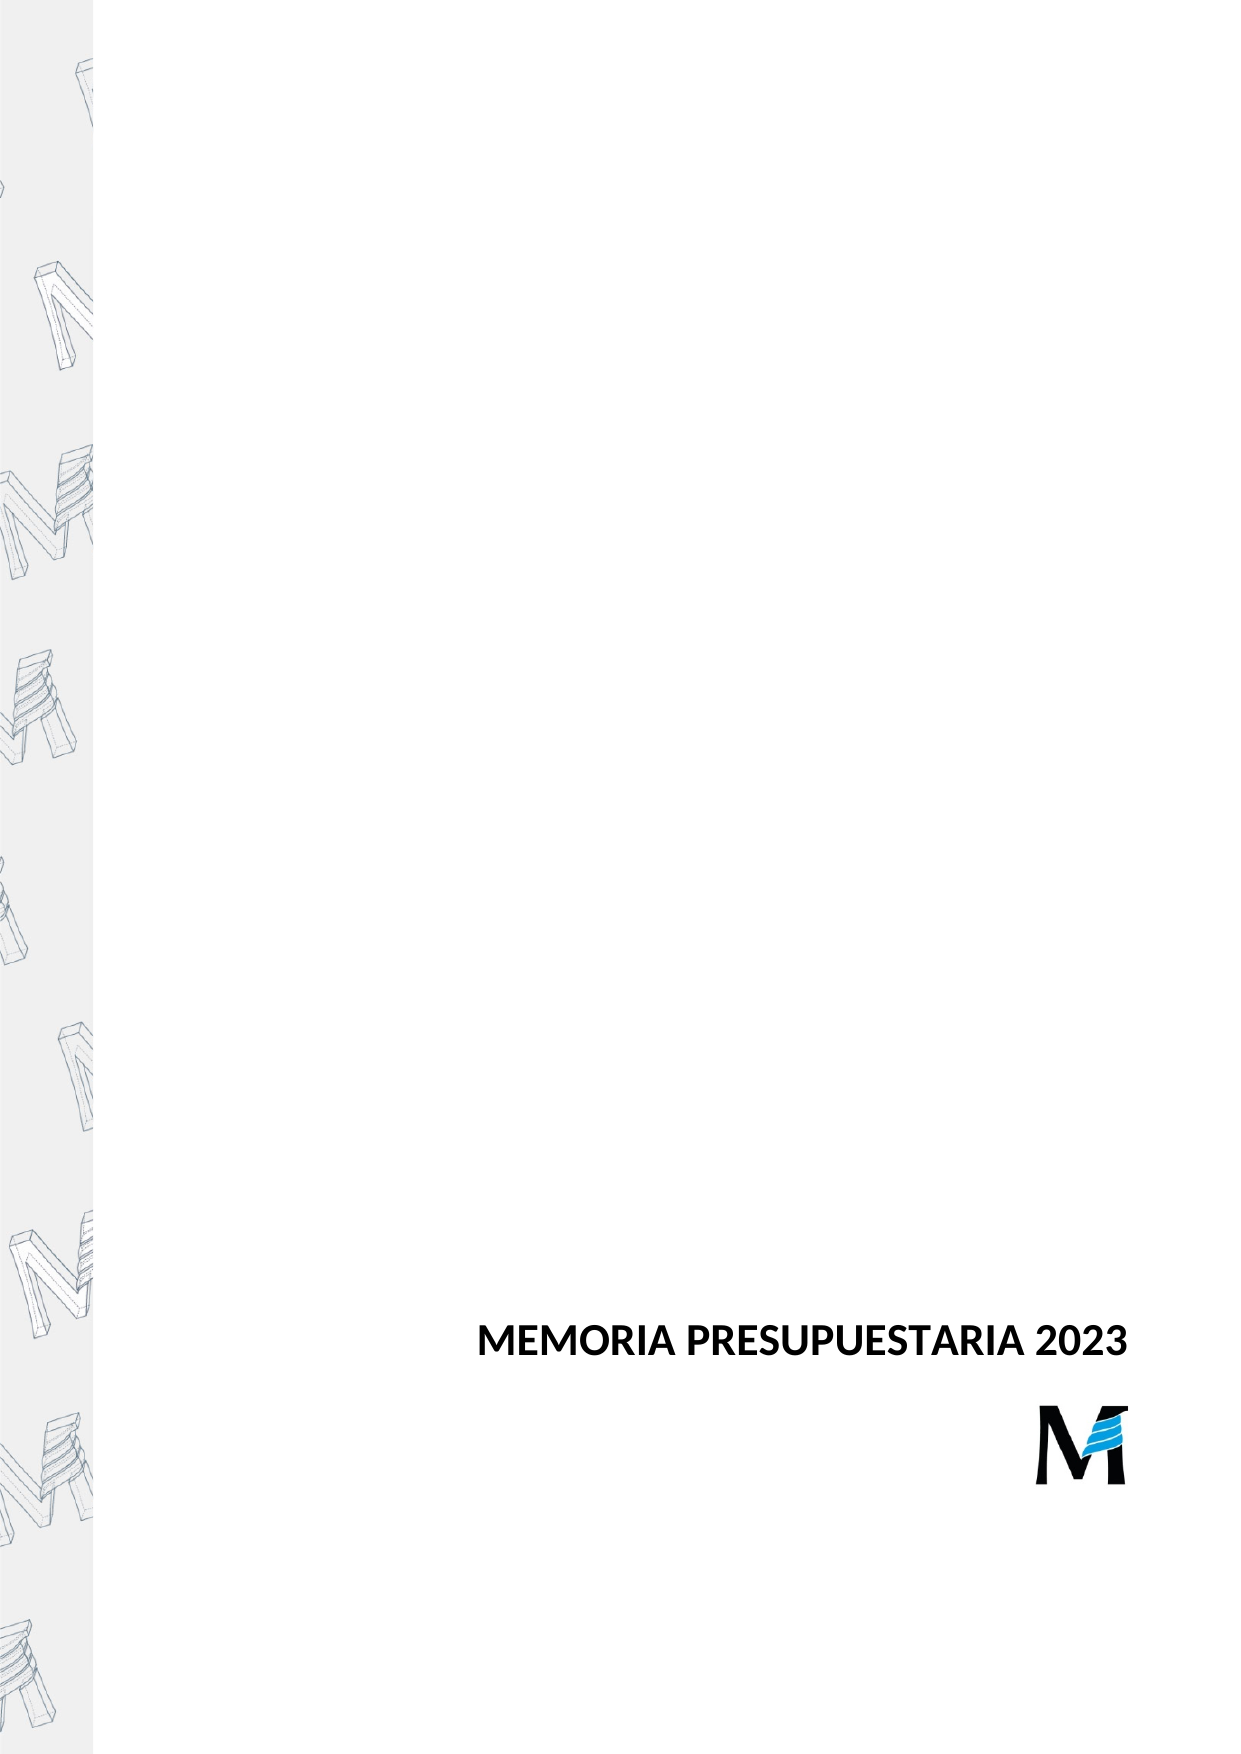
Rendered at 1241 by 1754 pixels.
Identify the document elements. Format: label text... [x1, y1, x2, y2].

text MEMORIA PRESUPUESTARIA 2023 [162, 1311, 1128, 1366]
